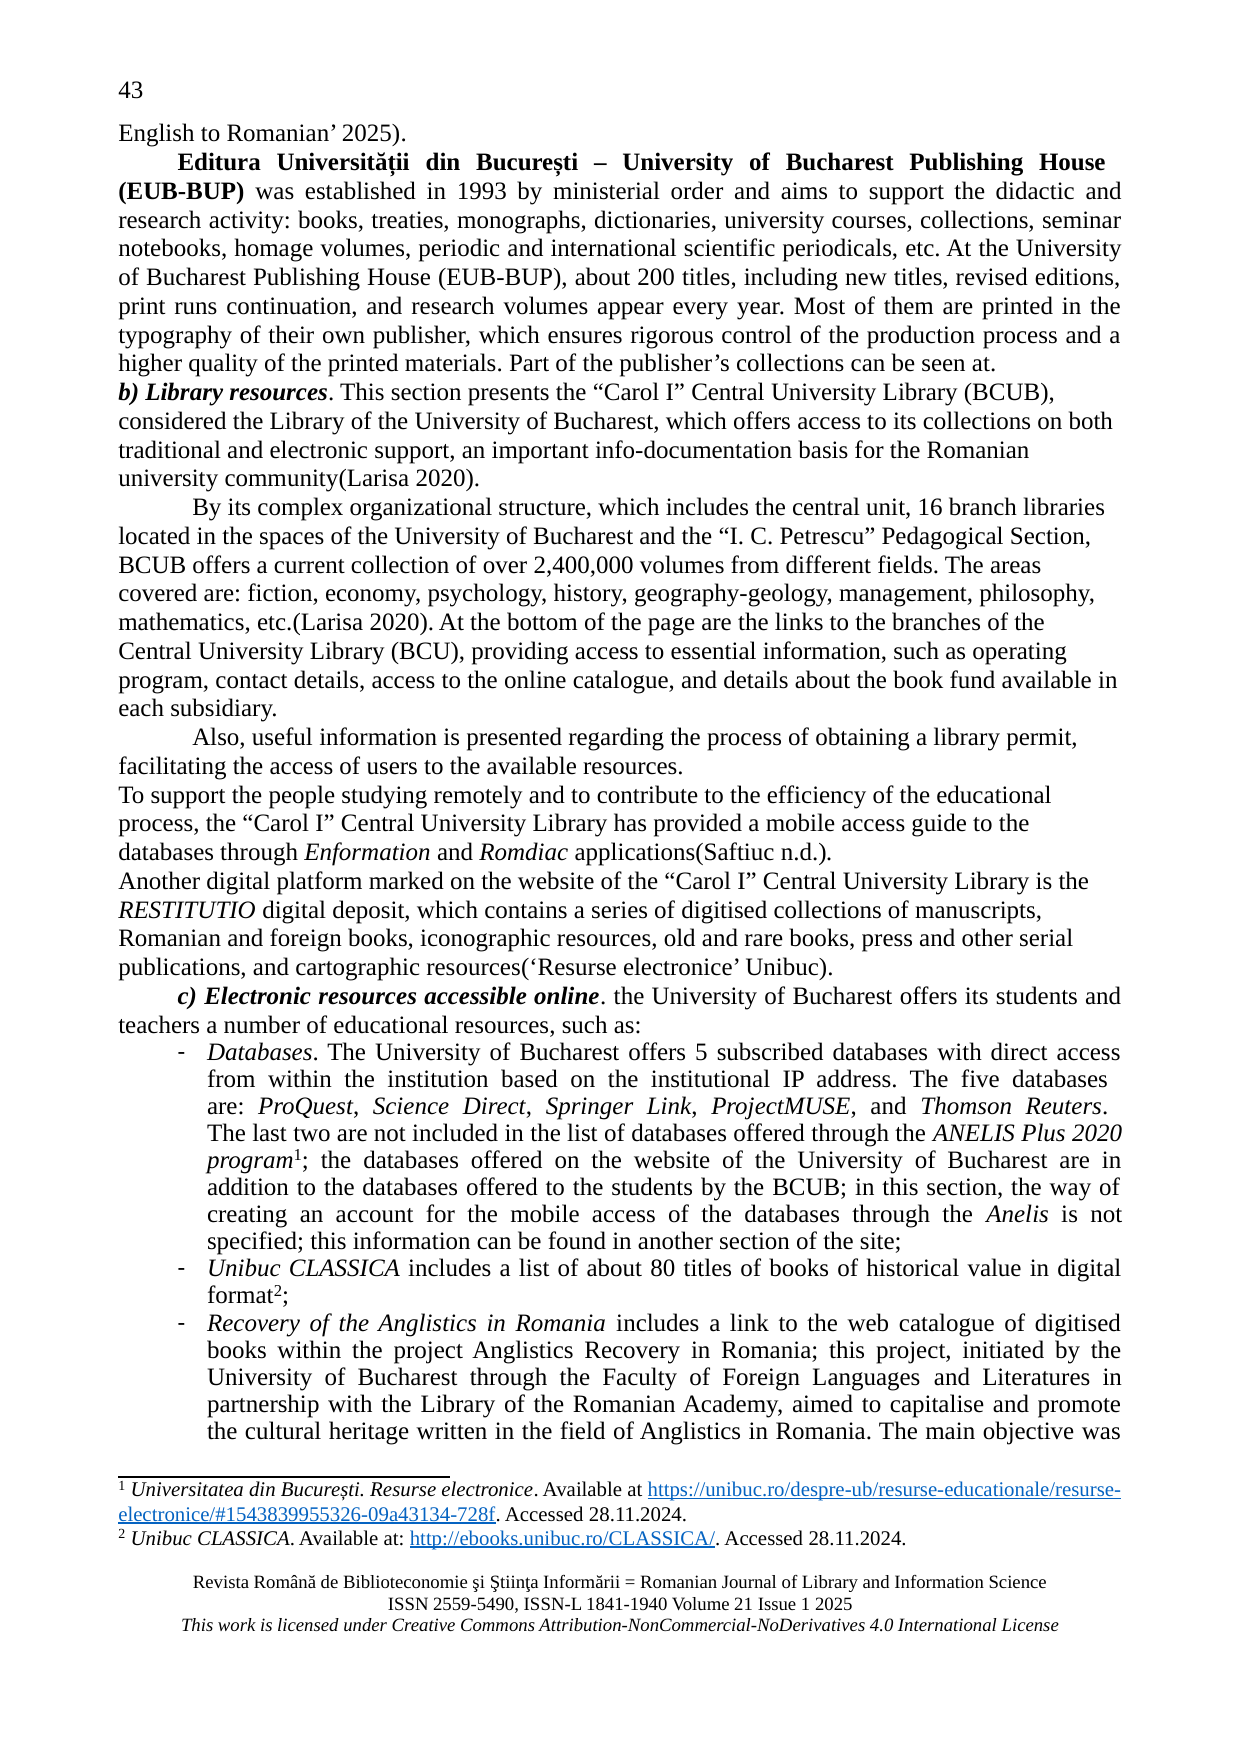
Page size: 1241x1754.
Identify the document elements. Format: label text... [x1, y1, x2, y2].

text c) Electronic resources accessible online. the University of Bucharest offers its students and teachers a number of educational resources, such as: [118, 981, 1122, 1038]
list Universitatea din București. Resurse electronice. Available at https://unibuc.ro/despre-ub/resurse-educationale/resurse-electronice/#1543839955326-09a43134-728f. Accessed 28.11.2024. [118, 1477, 1122, 1526]
list Unibuc CLASSICA. Available at: http://ebooks.unibuc.ro/CLASSICA/. Accessed 28.11.2024. [118, 1526, 1122, 1549]
text English to Romanian’ 2025). [118, 118, 1122, 147]
list Databases. The University of Bucharest offers 5 subscribed databases with direct access from within the institution based on the institutional IP address. The five databases are: ProQuest, Science Direct, Springer Link, ProjectMUSE, and Thomson Reuters. The last two are not included in the list of databases offered through the ANELIS Plus 2020 program; the databases offered on the website of the University of Bucharest are in addition to the databases offered to the students by the BCUB; in this section, the way of creating an account for the mobile access of the databases through the Anelis is not specified; this information can be found in another section of the site; [177, 1038, 1122, 1255]
text b) Library resources. This section presents the “Carol I” Central University Library (BCUB), considered the Library of the University of Bucharest, which offers access to its collections on both traditional and electronic support, an important info-documentation basis for the Romanian university community(Larisa 2020). [118, 377, 1122, 492]
text To support the people studying remotely and to contribute to the efficiency of the educational process, the “Carol I” Central University Library has provided a mobile access guide to the databases through Enformation and Romdiac applications(Saftiuc n.d.). [118, 780, 1122, 866]
list Unibuc CLASSICA includes a list of about 80 titles of books of historical value in digital format; [177, 1255, 1122, 1309]
text Another digital platform marked on the website of the “Carol I” Central University Library is the RESTITUTIO digital deposit, which contains a series of digitised collections of manuscripts, Romanian and foreign books, iconographic resources, old and rare books, press and other serial publications, and cartographic resources(‘Resurse electronice’ Unibuc). [118, 866, 1122, 981]
text Editura Universității din București – University of Bucharest Publishing House (EUB-BUP) was established in 1993 by ministerial order and aims to support the didactic and research activity: books, treaties, monographs, dictionaries, university courses, collections, seminar notebooks, homage volumes, periodic and international scientific periodicals, etc. At the University of Bucharest Publishing House (EUB-BUP), about 200 titles, including new titles, revised editions, print runs continuation, and research volumes appear every year. Most of them are printed in the typography of their own publisher, which ensures rigorous control of the production process and a higher quality of the printed materials. Part of the publisher’s collections can be seen at. [118, 147, 1122, 377]
text By its complex organizational structure, which includes the central unit, 16 branch libraries located in the spaces of the University of Bucharest and the “I. C. Petrescu” Pedagogical Section, BCUB offers a current collection of over 2,400,000 volumes from different fields. The areas covered are: fiction, economy, psychology, history, geography-geology, management, philosophy, mathematics, etc.(Larisa 2020). At the bottom of the page are the links to the branches of the Central University Library (BCU), providing access to essential information, such as operating program, contact details, access to the online catalogue, and details about the book fund available in each subsidiary. Also, useful information is presented regarding the process of obtaining a library permit, facilitating the access of users to the available resources. [118, 492, 1122, 780]
list Recovery of the Anglistics in Romania includes a link to the web catalogue of digitised books within the project Anglistics Recovery in Romania; this project, initiated by the University of Bucharest through the Faculty of Foreign Languages ​​and Literatures in partnership with the Library of the Romanian Academy, aimed to capitalise and promote the cultural heritage written in the field of Anglistics in Romania. The main objective was [177, 1309, 1122, 1445]
